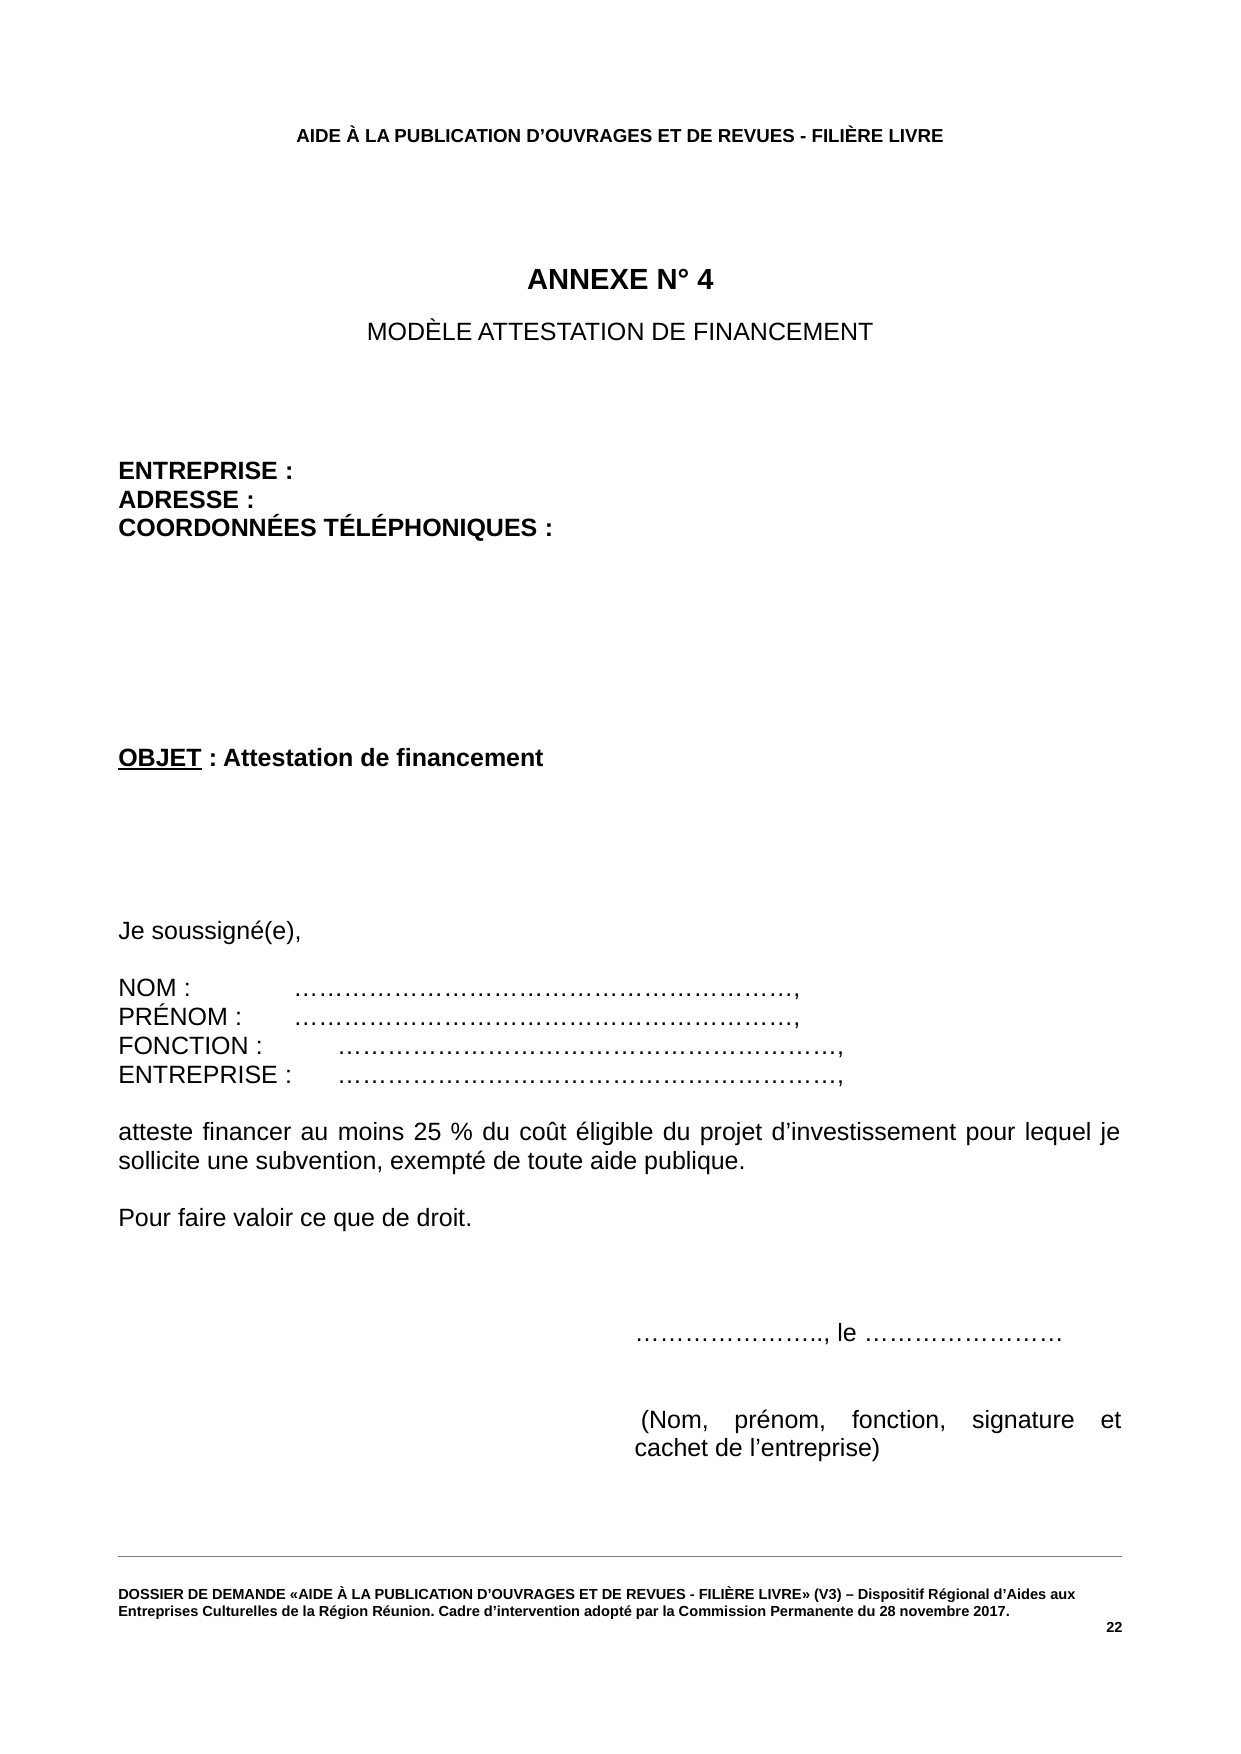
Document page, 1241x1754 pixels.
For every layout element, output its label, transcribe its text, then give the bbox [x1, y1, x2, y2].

text Pour faire valoir ce que de droit. [118, 1203, 1122, 1232]
text (Nom, prénom, fonction, signature et cachet de l’entreprise) [634, 1405, 1122, 1462]
text atteste financer au moins 25 % du coût éligible du projet d’investissement pour lequel je sollicite une subvention, exempté de toute aide publique. [118, 1117, 1122, 1175]
text MODÈLE ATTESTATION de FINANCEMENT [118, 317, 1122, 345]
text OBJET : Attestation de financement [118, 743, 1122, 772]
text AIDE À LA PUBLICATION D’OUVRAGES ET DE REVUES - FILIÈRE LIVRE [118, 124, 1122, 146]
text Annexe N° 4 [118, 262, 1122, 295]
text ………………….., le …………………… [561, 1318, 1122, 1347]
text ENTREPRISE : ……………………………………………………, [118, 1060, 1122, 1088]
text NOM : ……………………………………………………, [118, 973, 1122, 1002]
text FONCTION : ……………………………………………………, [118, 1031, 1122, 1060]
text COORDONNÉES TÉLÉPHONIQUES : [118, 513, 1122, 542]
text ENTREPRISE : [118, 456, 1122, 485]
text PRÉNOM : ……………………………………………………, [118, 1002, 1122, 1031]
text Je soussigné(e), [118, 916, 1122, 945]
text ADRESSE : [118, 485, 1122, 513]
